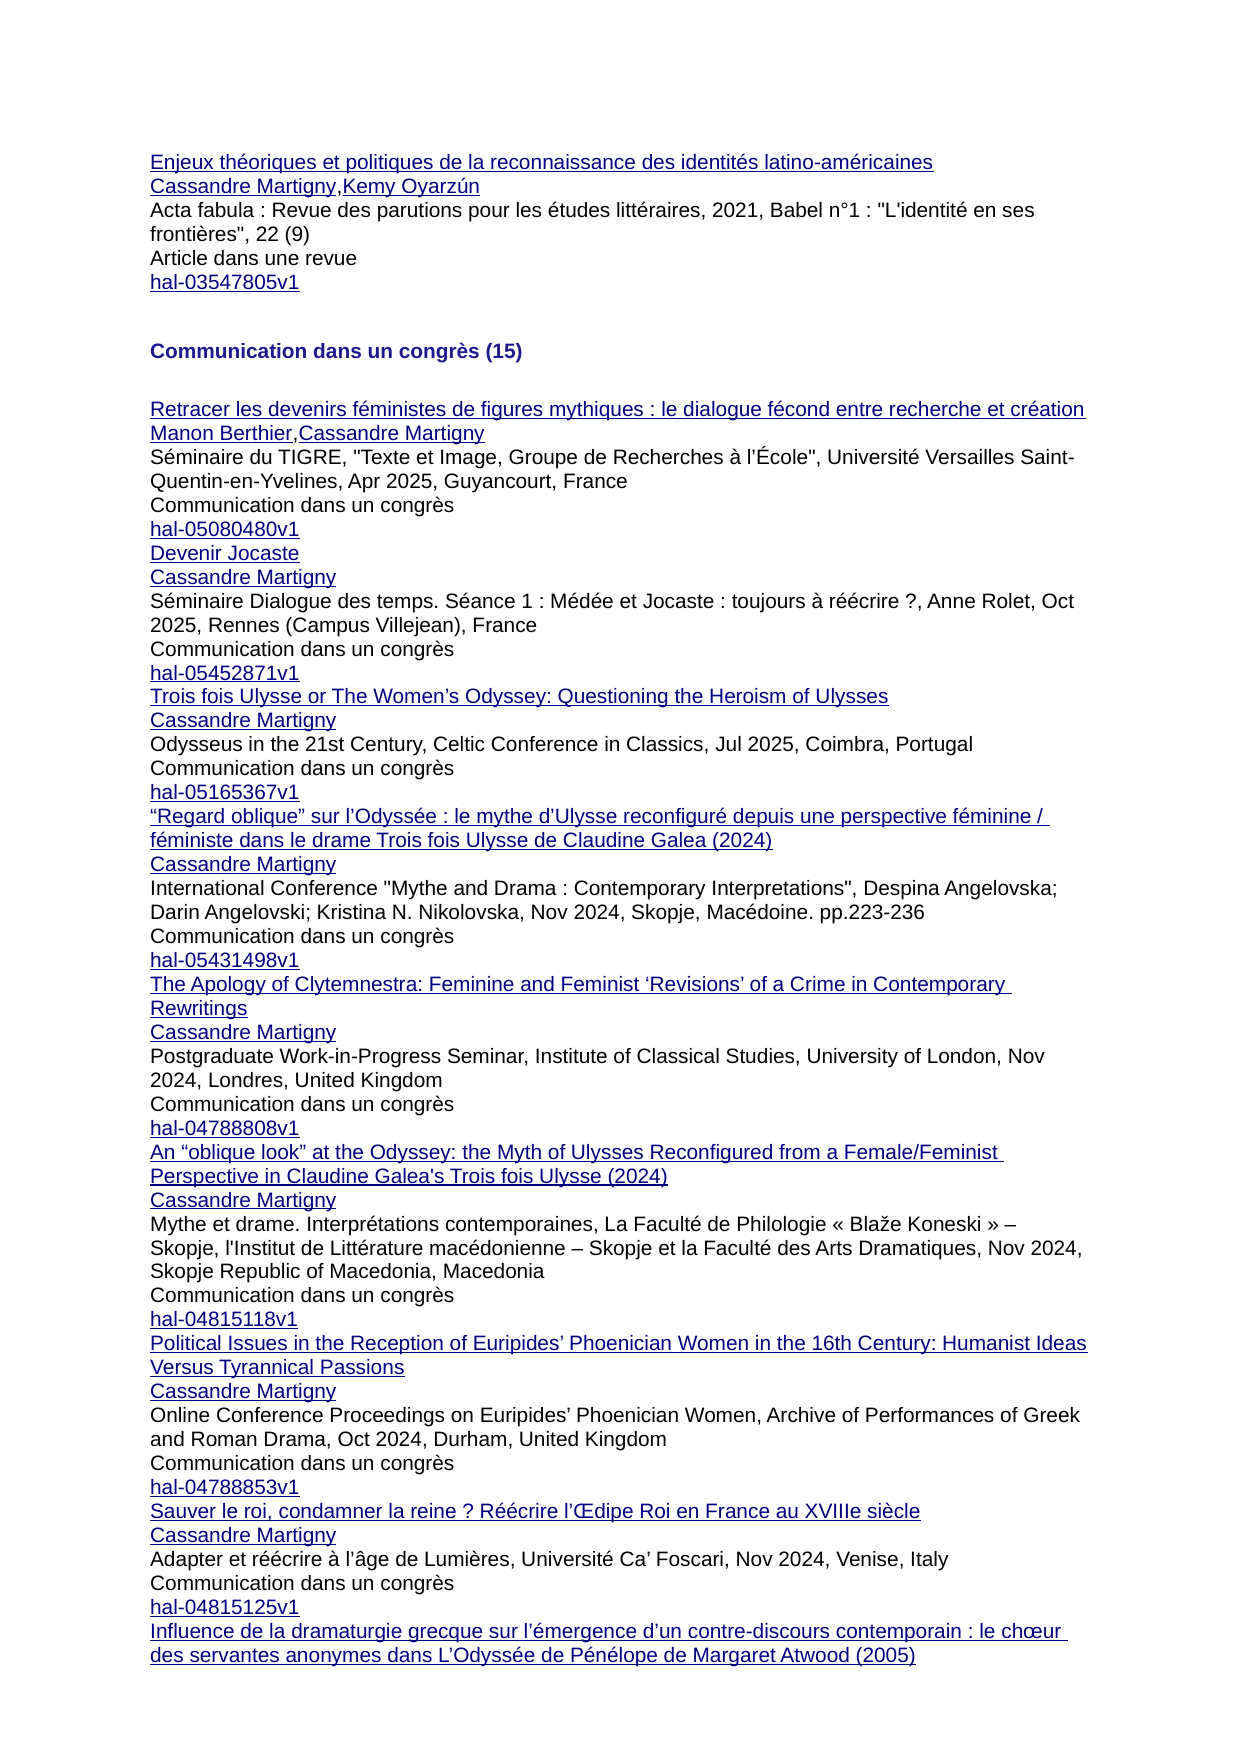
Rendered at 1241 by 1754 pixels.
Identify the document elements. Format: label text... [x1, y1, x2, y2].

table_cell An “oblique look” at the Odyssey: the Myth of Ulysses Reconfigured from a Female/Feminist Perspective in Claudine Galea's Trois fois Ulysse (2024) Cassandre Martigny Mythe et drame. Interprétations contemporaines, La Faculté de Philologie « Blaže Koneski » – Skopje, l'Institut de Littérature macédonienne – Skopje et la Faculté des Arts Dramatiques, Nov 2024, Skopje Republic of Macedonia, Macedonia Communication dans un congrès hal-04815118v1 [150, 1140, 1090, 1331]
table_cell Enjeux théoriques et politiques de la reconnaissance des identités latino-américaines Cassandre Martigny,Kemy Oyarzún Acta fabula : Revue des parutions pour les études littéraires, 2021, Babel n°1 : "L'identité en ses frontières", 22 (9) Article dans une revue hal-03547805v1 [150, 150, 1090, 294]
table_cell The Apology of Clytemnestra: Feminine and Feminist ‘Revisions’ of a Crime in Contemporary Rewritings Cassandre Martigny Postgraduate Work-in-Progress Seminar, Institute of Classical Studies, University of London, Nov 2024, Londres, United Kingdom Communication dans un congrès hal-04788808v1 [150, 972, 1090, 1139]
subtitle Communication dans un congrès (15) [150, 338, 1090, 362]
table_cell Influence de la dramaturgie grecque sur l’émergence d’un contre-discours contemporain : le chœur des servantes anonymes dans L’Odyssée de Pénélope de Margaret Atwood (2005) [150, 1619, 1090, 1667]
table_header Retracer les devenirs féministes de figures mythiques : le dialogue fécond entre recherche et création Manon Berthier,Cassandre Martigny Séminaire du TIGRE, "Texte et Image, Groupe de Recherches à l’École", Université Versailles Saint-Quentin-en-Yvelines, Apr 2025, Guyancourt, France Communication dans un congrès hal-05080480v1 [150, 397, 1090, 541]
table_cell “Regard oblique” sur l’Odyssée : le mythe d’Ulysse reconfiguré depuis une perspective féminine / féministe dans le drame Trois fois Ulysse de Claudine Galea (2024) Cassandre Martigny International Conference "Mythe and Drama : Contemporary Interpretations", Despina Angelovska; Darin Angelovski; Kristina N. Nikolovska, Nov 2024, Skopje, Macédoine. pp.223-236 Communication dans un congrès hal-05431498v1 [150, 804, 1090, 972]
table_cell Sauver le roi, condamner la reine ? Réécrire l’Œdipe Roi en France au XVIIIe siècle Cassandre Martigny Adapter et réécrire à l’âge de Lumières, Université Ca’ Foscari, Nov 2024, Venise, Italy Communication dans un congrès hal-04815125v1 [150, 1499, 1090, 1619]
table_cell Trois fois Ulysse or The Women’s Odyssey: Questioning the Heroism of Ulysses Cassandre Martigny Odysseus in the 21st Century, Celtic Conference in Classics, Jul 2025, Coimbra, Portugal Communication dans un congrès hal-05165367v1 [150, 684, 1090, 804]
table_cell Political Issues in the Reception of Euripides’ Phoenician Women in the 16th Century: Humanist Ideas Versus Tyrannical Passions Cassandre Martigny Online Conference Proceedings on Euripides’ Phoenician Women, Archive of Performances of Greek and Roman Drama, Oct 2024, Durham, United Kingdom Communication dans un congrès hal-04788853v1 [150, 1331, 1090, 1499]
table_cell Devenir Jocaste Cassandre Martigny Séminaire Dialogue des temps. Séance 1 : Médée et Jocaste : toujours à réécrire ?, Anne Rolet, Oct 2025, Rennes (Campus Villejean), France Communication dans un congrès hal-05452871v1 [150, 541, 1090, 684]
